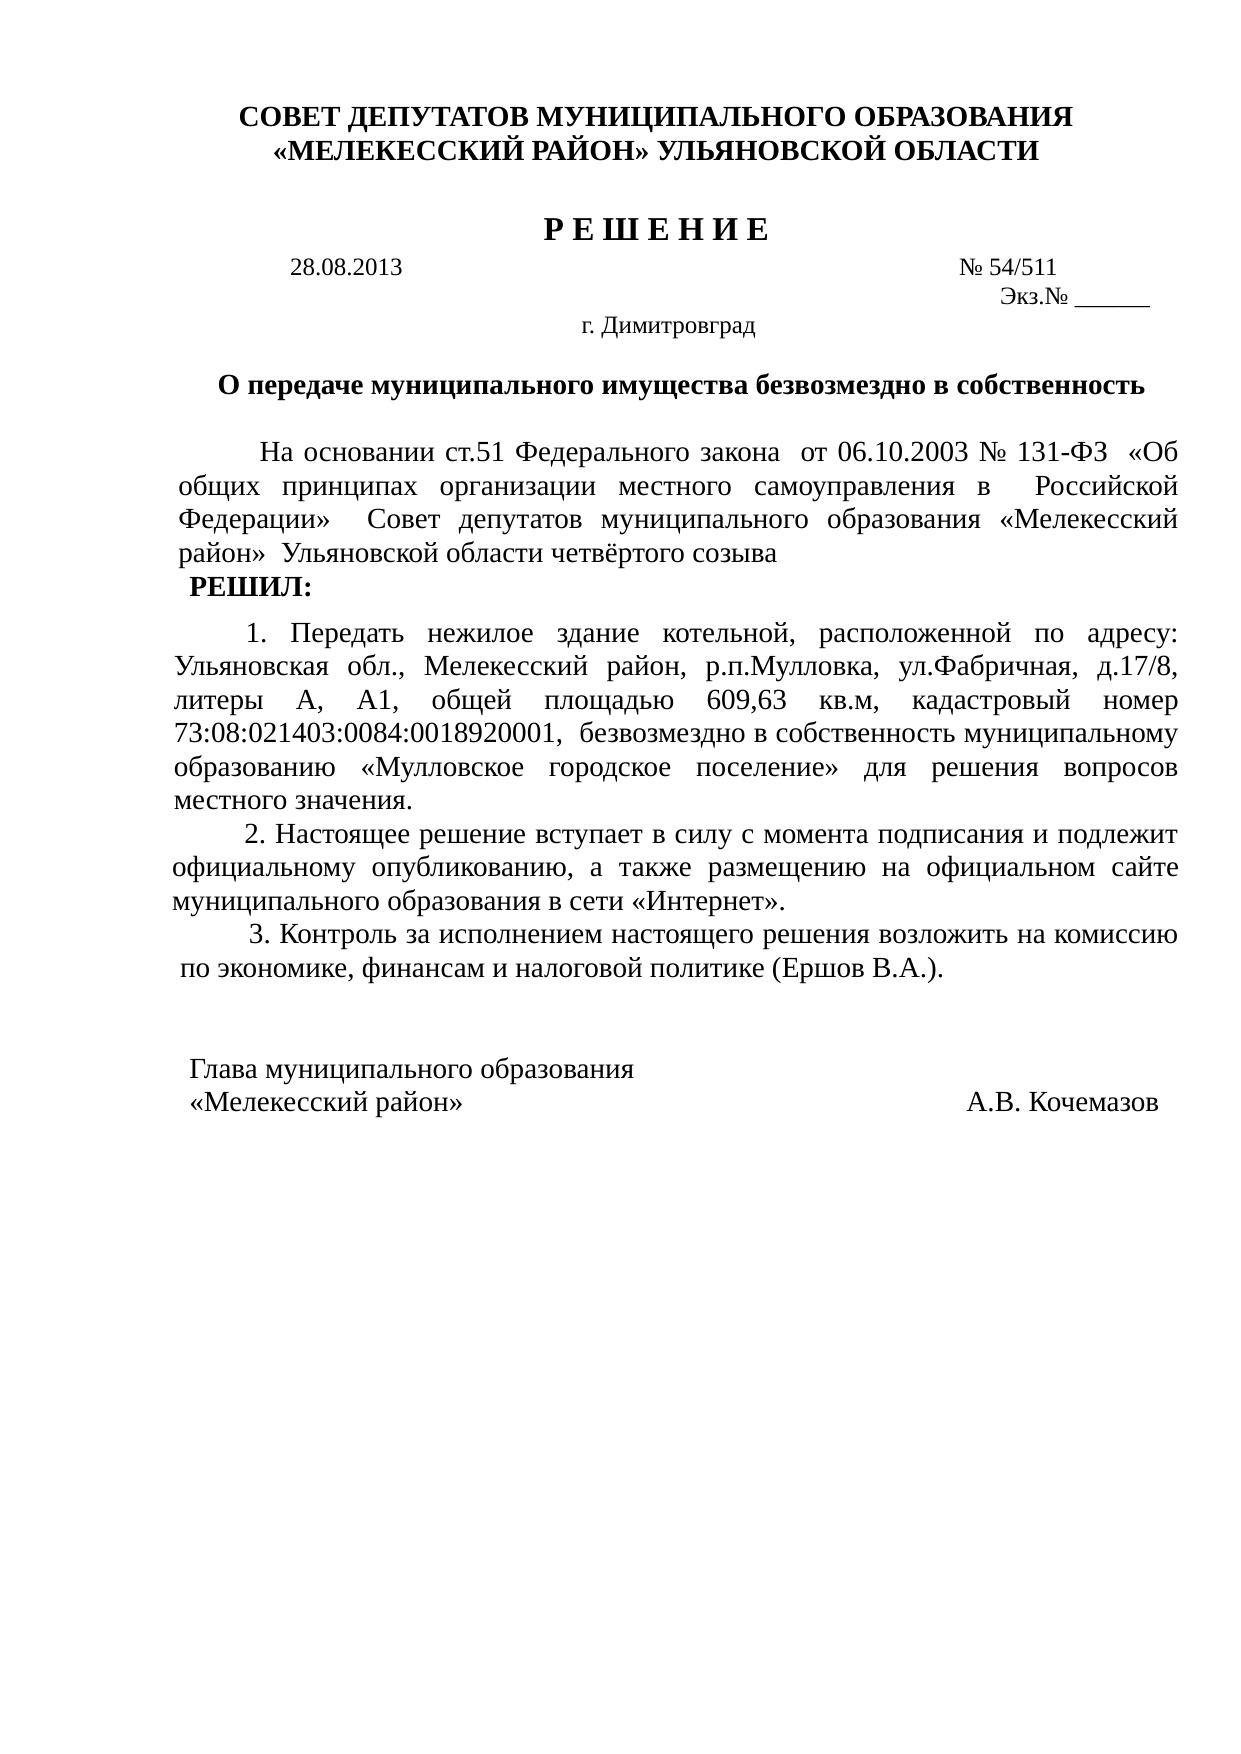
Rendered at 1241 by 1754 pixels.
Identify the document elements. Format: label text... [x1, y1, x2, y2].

text Глава муниципального образования [133, 1051, 1179, 1084]
text На основании ст.51 Федерального закона от 06.10.2003 № 131-ФЗ «Об общих принципах организации местного самоуправления в Российской Федерации» Совет депутатов муниципального образования «Мелекесский район» Ульяновской области четвёртого созыва [178, 434, 1179, 569]
text Экз.№ ______ [133, 281, 1179, 310]
list 2. Настоящее решение вступает в силу с момента подписания и подлежит официальному опубликованию, а также размещению на официальном сайте муниципального образования в сети «Интернет». [105, 816, 1179, 917]
text 28.08.2013 № 54/511 [133, 248, 1179, 281]
text Р Е Ш Е Н И Е [133, 209, 1179, 248]
text «Мелекесский район» А.В. Кочемазов [133, 1084, 1179, 1118]
text СОВЕТ ДЕПУТАТОВ МУНИЦИПАЛЬНОГО ОБРАЗОВАНИЯ [133, 99, 1179, 133]
list 3. Контроль за исполнением настоящего решения возложить на комиссию по экономике, финансам и налоговой политике (Ершов В.А.). [180, 917, 1179, 984]
text 1. Передать нежилое здание котельной, расположенной по адресу: Ульяновская обл., Мелекесский район, р.п.Мулловка, ул.Фабричная, д.17/8, литеры А, А1, общей площадью 609,63 кв.м, кадастровый номер 73:08:021403:0084:0018920001, безвозмездно в собственность муниципальному образованию «Мулловское городское поселение» для решения вопросов местного значения. [173, 615, 1179, 816]
text «МЕЛЕКЕССКИЙ РАЙОН» УЛЬЯНОВСКОЙ ОБЛАСТИ [133, 133, 1179, 166]
text РЕШИЛ: [133, 569, 1179, 602]
text г. Димитровград [133, 310, 1179, 339]
text О передаче муниципального имущества безвозмездно в собственность [133, 367, 1179, 401]
